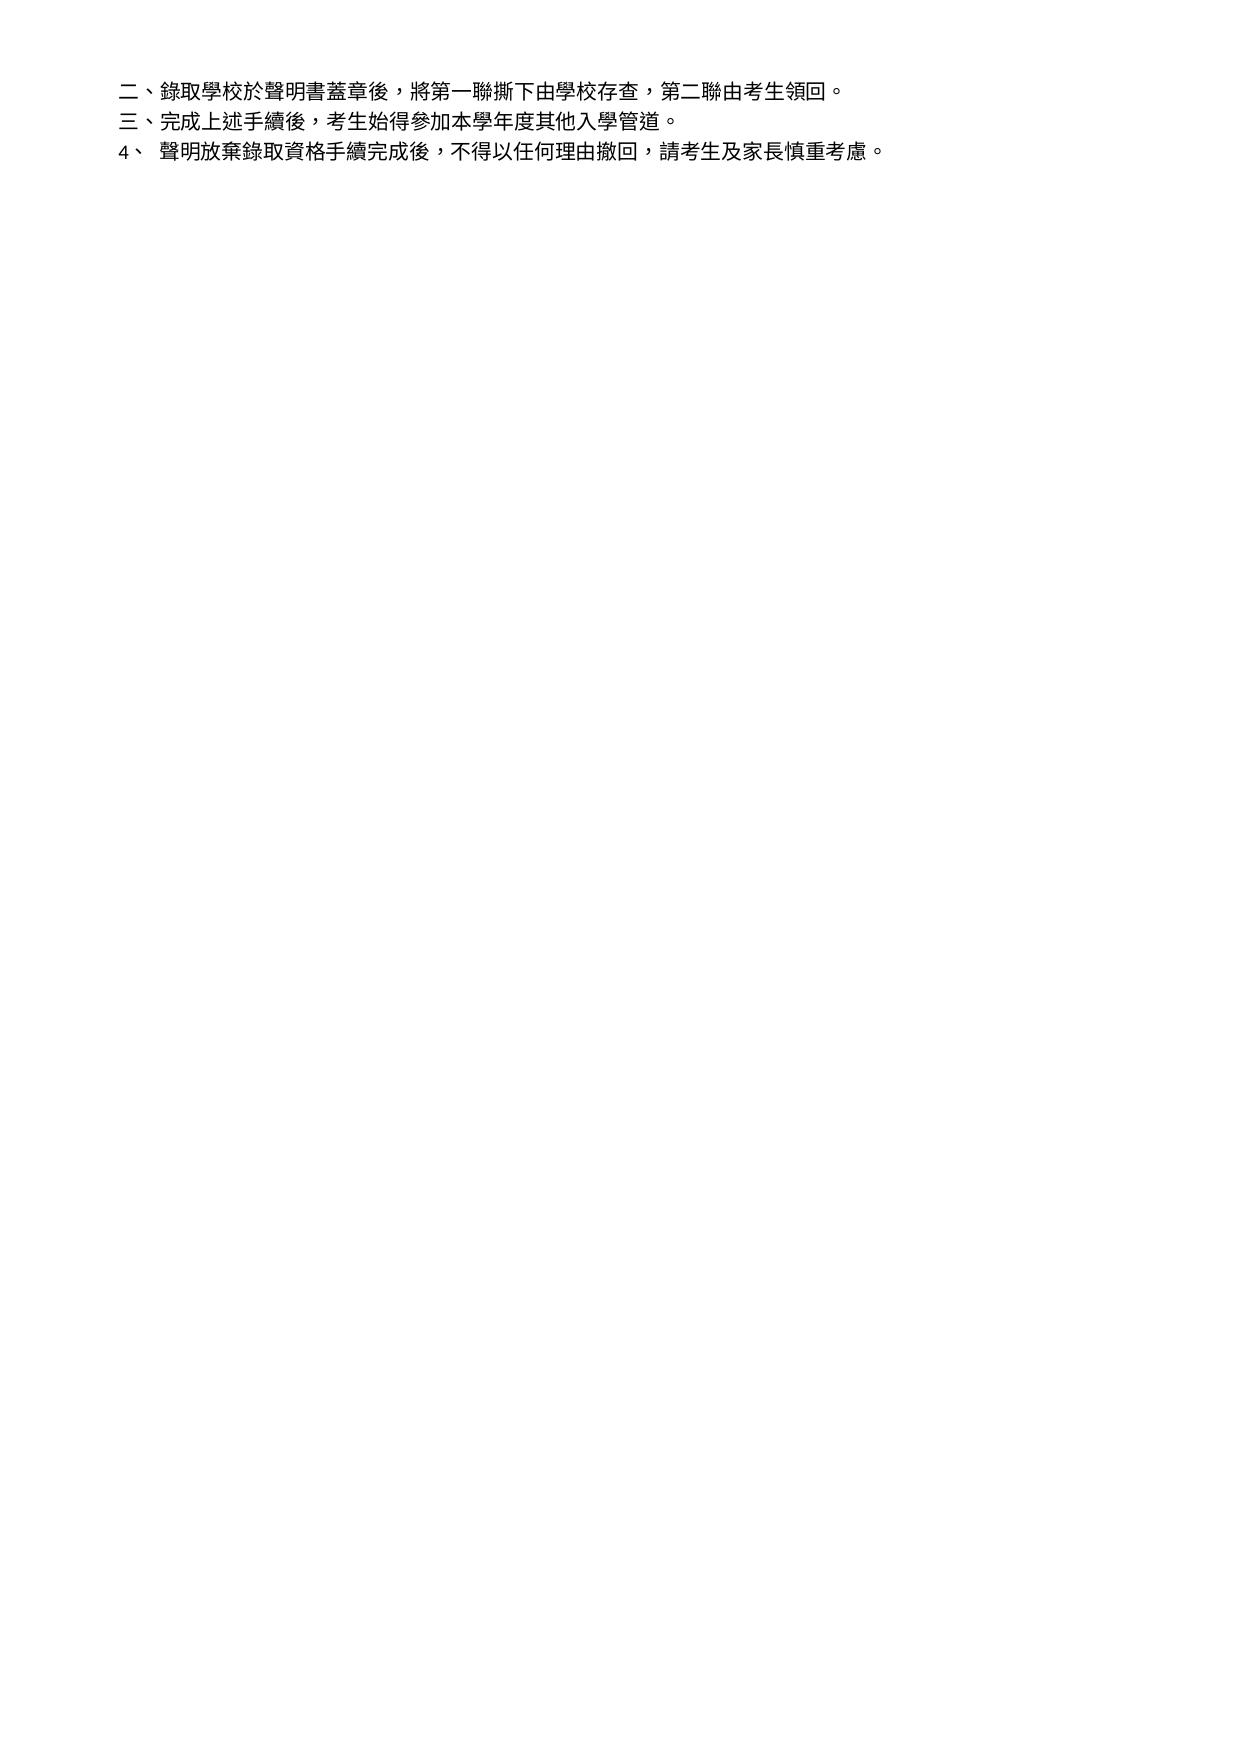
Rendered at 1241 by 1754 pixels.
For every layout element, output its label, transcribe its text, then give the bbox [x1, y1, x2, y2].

text 二、錄取學校於聲明書蓋章後，將第一聯撕下由學校存查，第二聯由考生領回。 [118, 75, 1122, 105]
text 三、完成上述手續後，考生始得參加本學年度其他入學管道。 [118, 105, 1122, 135]
list 聲明放棄錄取資格手續完成後，不得以任何理由撤回，請考生及家長慎重考慮。 [118, 135, 1122, 166]
